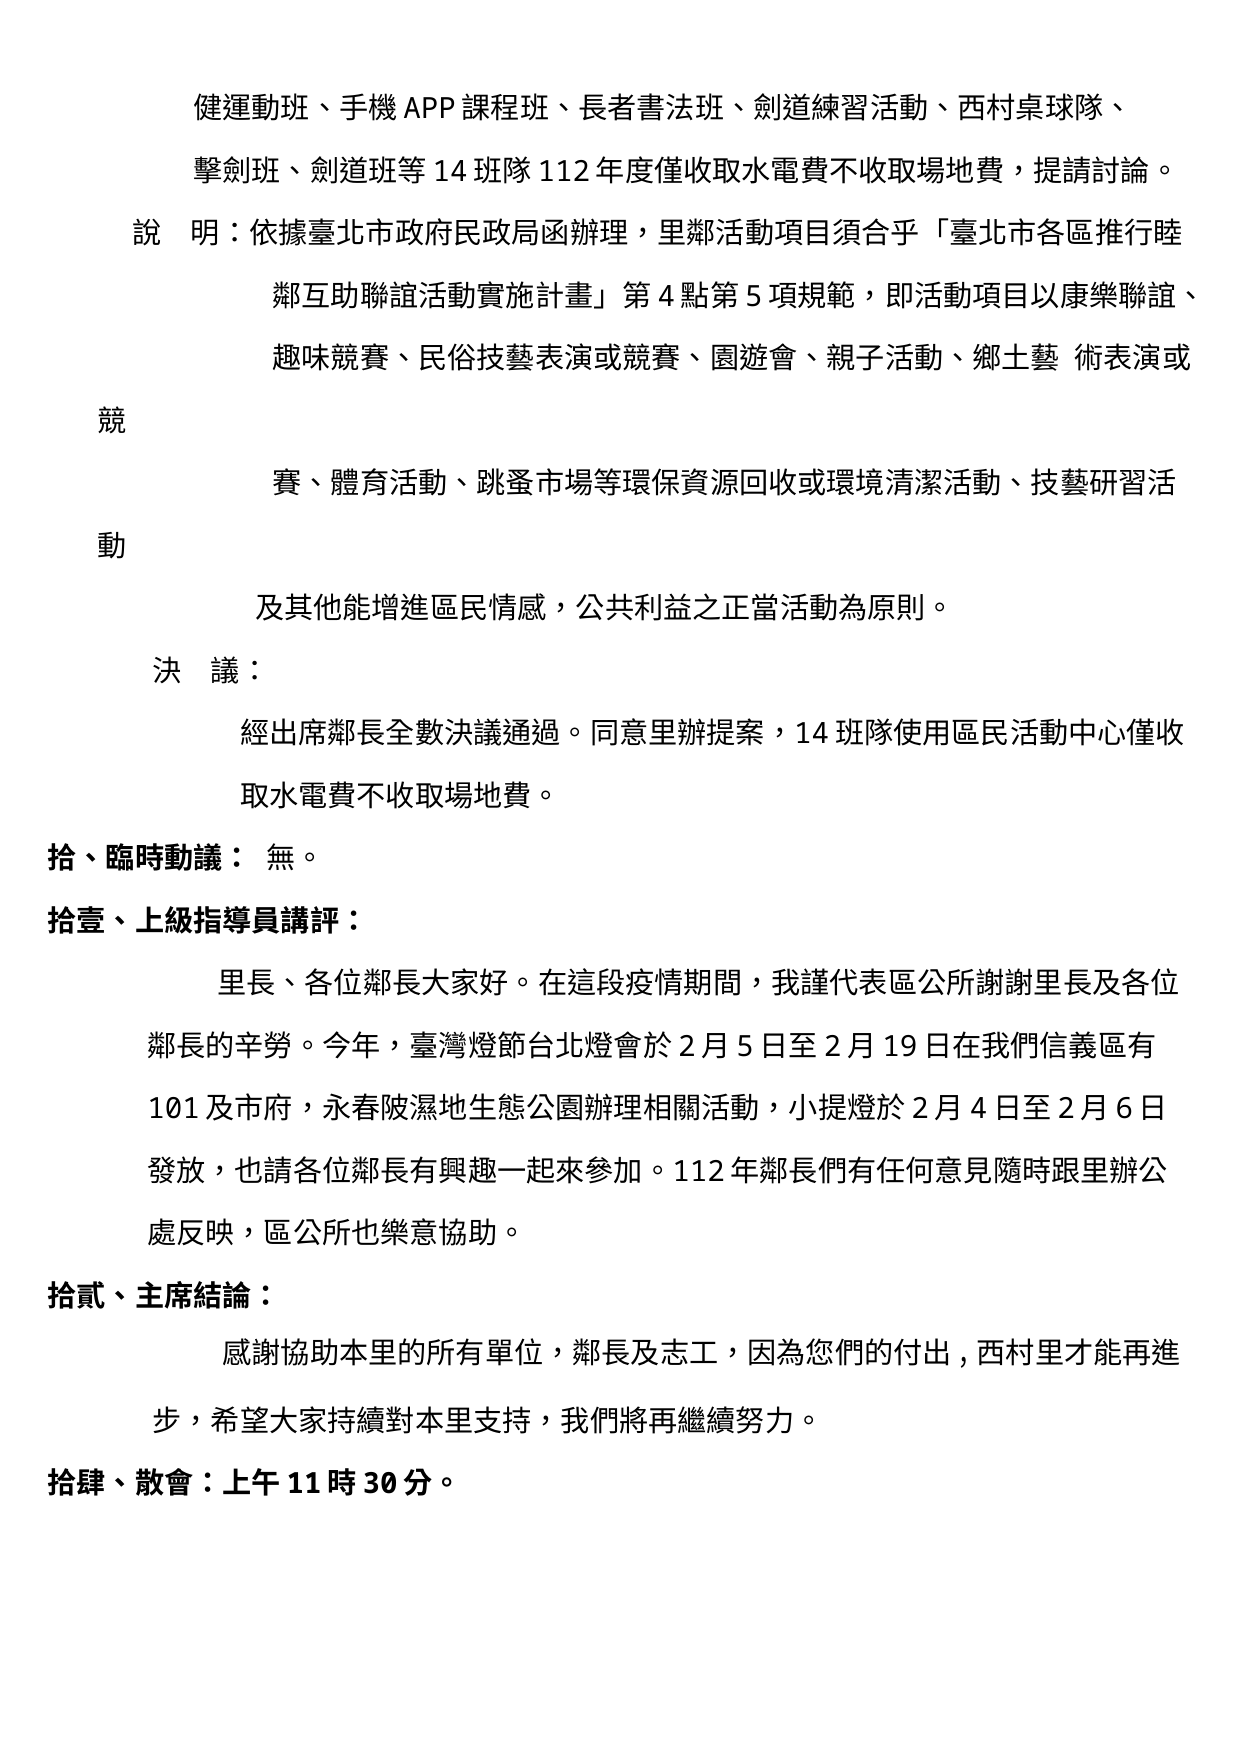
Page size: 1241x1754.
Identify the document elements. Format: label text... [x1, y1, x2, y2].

text 及其他能增進區民情感，公共利益之正當活動為原則。 [97, 564, 1193, 627]
text 鄰互助聯誼活動實施計畫」第4點第5項規範，即活動項目以康樂聯誼、 [97, 252, 1193, 314]
text 擊劍班、劍道班等14班隊112年度僅收取水電費不收取場地費，提請討論。 [47, 127, 1193, 189]
text 拾貳、主席結論： [47, 1252, 1193, 1314]
text 拾、臨時動議： 無。 [47, 814, 1193, 877]
text 健運動班、手機APP課程班、長者書法班、劍道練習活動、西村桌球隊、 [47, 64, 1193, 127]
text 拾壹、上級指導員講評： [47, 877, 1193, 939]
text 經出席鄰長全數決議通過。同意里辦提案，14班隊使用區民活動中心僅收 [47, 689, 1193, 752]
text 決 議： [47, 627, 1193, 689]
text 感謝協助本里的所有單位，鄰長及志工，因為您們的付出西村里才能再進 [47, 1314, 1193, 1377]
text 趣味競賽、民俗技藝表演或競賽、園遊會、親子活動、鄉土藝 術表演或競 [97, 314, 1193, 439]
text 拾肆、散會：上午11時30分。 [47, 1439, 1193, 1502]
text 步，希望大家持續對本里支持，我們將再繼續努力。 [47, 1377, 1193, 1439]
text 取水電費不收取場地費。 [47, 752, 1193, 814]
text 里長、各位鄰長大家好。在這段疫情期間，我謹代表區公所謝謝里長及各位鄰長的辛勞。今年，臺灣燈節台北燈會於2月5日至2月19日在我們信義區有101及市府，永春陂濕地生態公園辦理相關活動，小提燈於2月4日至2月6日發放，也請各位鄰長有興趣一起來參加。112年鄰長們有任何意見隨時跟里辦公處反映，區公所也樂意協助。 [147, 939, 1193, 1252]
text 說 明：依據臺北市政府民政局函辦理，里鄰活動項目須合乎「臺北市各區推行睦 [97, 189, 1193, 252]
text 賽、體育活動、跳蚤市場等環保資源回收或環境清潔活動、技藝研習活動 [97, 439, 1193, 564]
